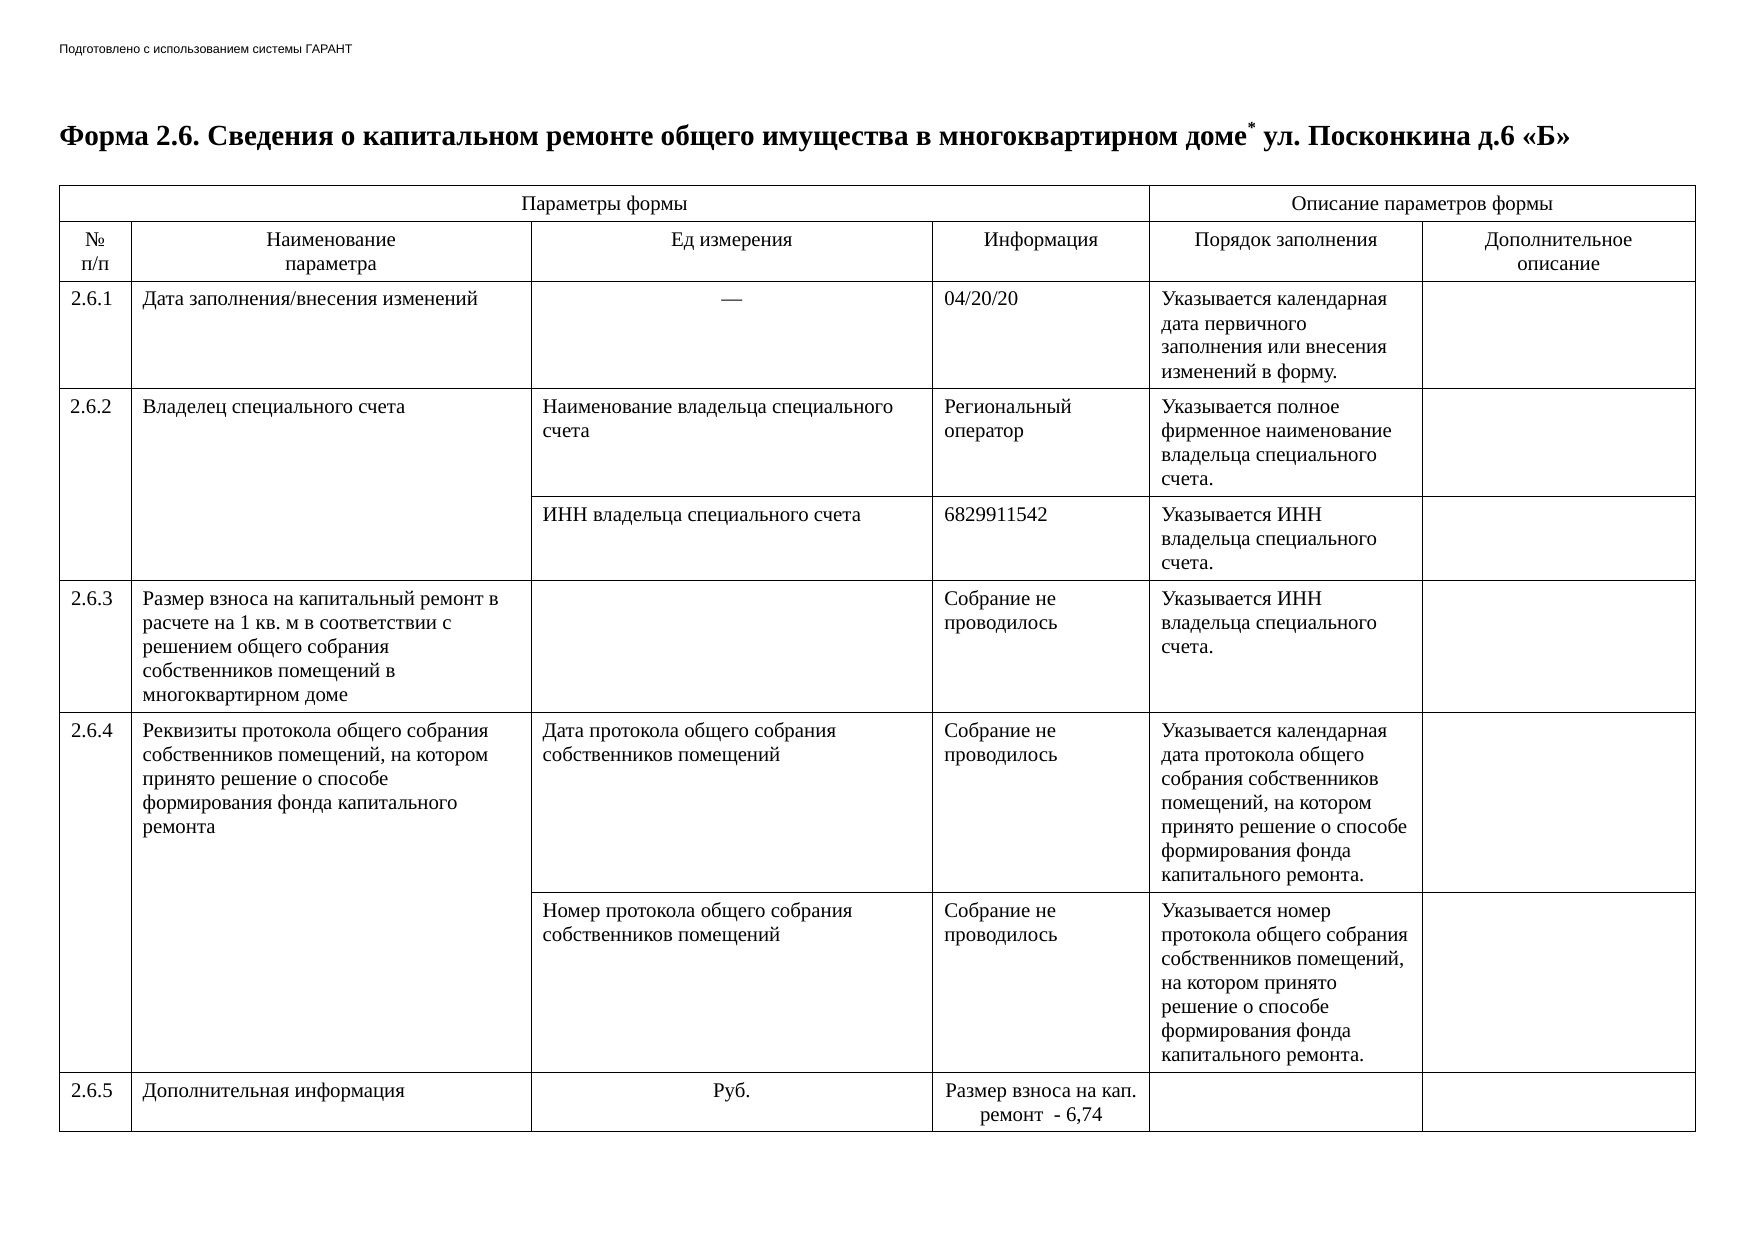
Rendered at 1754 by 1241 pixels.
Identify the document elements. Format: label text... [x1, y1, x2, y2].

table_cell 6829911542 [933, 497, 1149, 580]
table_cell Наименование параметра [132, 222, 531, 281]
table_cell Размер взноса на кап. ремонт - 6,74 [933, 1073, 1149, 1131]
table_cell Ед измерения [532, 222, 932, 281]
table_cell Дата протокола общего собрания собственников помещений [532, 713, 932, 892]
table_cell Указывается календарная дата первичного заполнения или внесения изменений в форму. [1150, 282, 1422, 388]
table_cell Указывается номер протокола общего собрания собственников помещений, на котором принято решение о способе формирования фонда капитального ремонта. [1150, 893, 1422, 1072]
table_cell Руб. [532, 1073, 932, 1131]
table_header Описание параметров формы [1150, 186, 1695, 221]
table_cell [532, 581, 932, 712]
table_cell Дополнительная информация [132, 1073, 531, 1131]
table_cell Дополнительное описание [1423, 222, 1695, 281]
table_cell Указывается полное фирменное наименование владельца специального счета. [1150, 389, 1422, 496]
table_cell — [532, 282, 932, 388]
table_cell ИНН владельца специального счета [532, 497, 932, 580]
table_cell Указывается ИНН владельца специального счета. [1150, 581, 1422, 712]
table_cell [1423, 893, 1695, 1072]
table_cell [1423, 497, 1695, 580]
table_cell Собрание не проводилось [933, 893, 1149, 1072]
table_cell [1423, 282, 1695, 388]
table_cell Региональный оператор [933, 389, 1149, 496]
table_cell [1423, 1073, 1695, 1131]
table_cell [1423, 389, 1695, 496]
table_cell Указывается календарная дата протокола общего собрания собственников помещений, на котором принято решение о способе формирования фонда капитального ремонта. [1150, 713, 1422, 892]
table_cell [1150, 1073, 1422, 1131]
table_cell 2.6.2 [60, 389, 131, 580]
table_cell Наименование владельца специального счета [532, 389, 932, 496]
table_cell Собрание не проводилось [933, 581, 1149, 712]
table_cell Номер протокола общего собрания собственников помещений [532, 893, 932, 1072]
table_header Параметры формы [60, 186, 1149, 221]
table_cell 2.6.1 [60, 282, 131, 388]
table_cell 2.6.3 [60, 581, 131, 712]
table_cell [1423, 581, 1695, 712]
table_cell 20.04.20 [933, 282, 1149, 388]
table_cell Реквизиты протокола общего собрания собственников помещений, на котором принято решение о способе формирования фонда капитального ремонта [132, 713, 531, 1072]
table_cell Указывается ИНН владельца специального счета. [1150, 497, 1422, 580]
table_cell 2.6.5 [60, 1073, 131, 1131]
text Форма 2.6. Сведения о капитальном ремонте общего имущества в многоквартирном доме ул. Посконкина д.6 «Б» [59, 118, 1695, 152]
table_cell Владелец специального счета [132, 389, 531, 580]
table_cell Информация [933, 222, 1149, 281]
table_cell Собрание не проводилось [933, 713, 1149, 892]
table_cell [1423, 713, 1695, 892]
table_cell Дата заполнения/внесения изменений [132, 282, 531, 388]
table_cell Порядок заполнения [1150, 222, 1422, 281]
table_cell 2.6.4 [60, 713, 131, 1072]
table_cell № п/п [60, 222, 131, 281]
table_cell Размер взноса на капитальный ремонт в расчете на 1 кв. м в соответствии с решением общего собрания собственников помещений в многоквартирном доме [132, 581, 531, 712]
